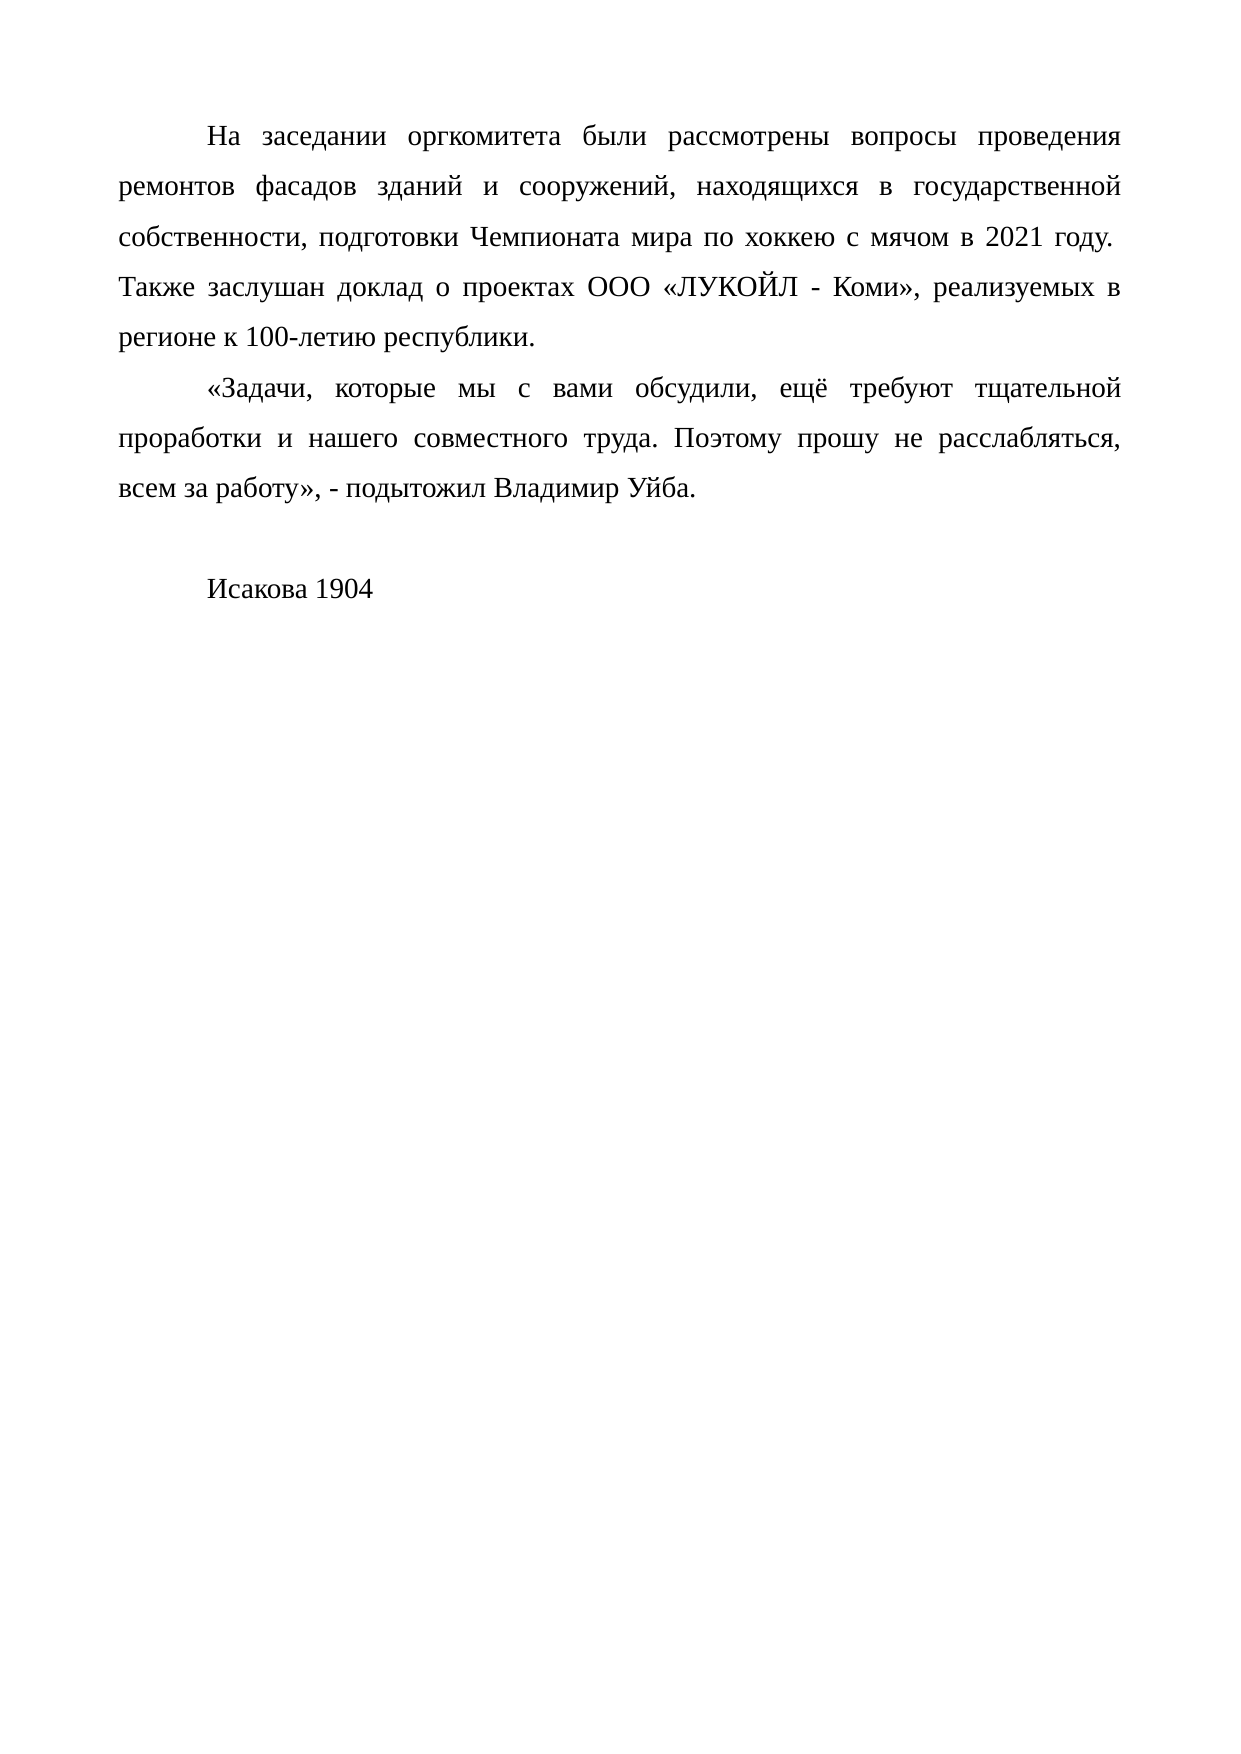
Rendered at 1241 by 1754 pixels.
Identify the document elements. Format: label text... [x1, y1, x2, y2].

text Исакова 1904 [118, 571, 1122, 604]
text «Задачи, которые мы с вами обсудили, ещё требуют тщательной проработки и нашего совместного труда. Поэтому прошу не расслабляться, всем за работу», - подытожил Владимир Уйба. [118, 370, 1122, 504]
text На заседании оргкомитета были рассмотрены вопросы проведения ремонтов фасадов зданий и сооружений, находящихся в государственной собственности, подготовки Чемпионата мира по хоккею с мячом в 2021 году. Также заслушан доклад о проектах ООО «ЛУКОЙЛ - Коми», реализуемых в регионе к 100-летию республики. [118, 118, 1122, 353]
